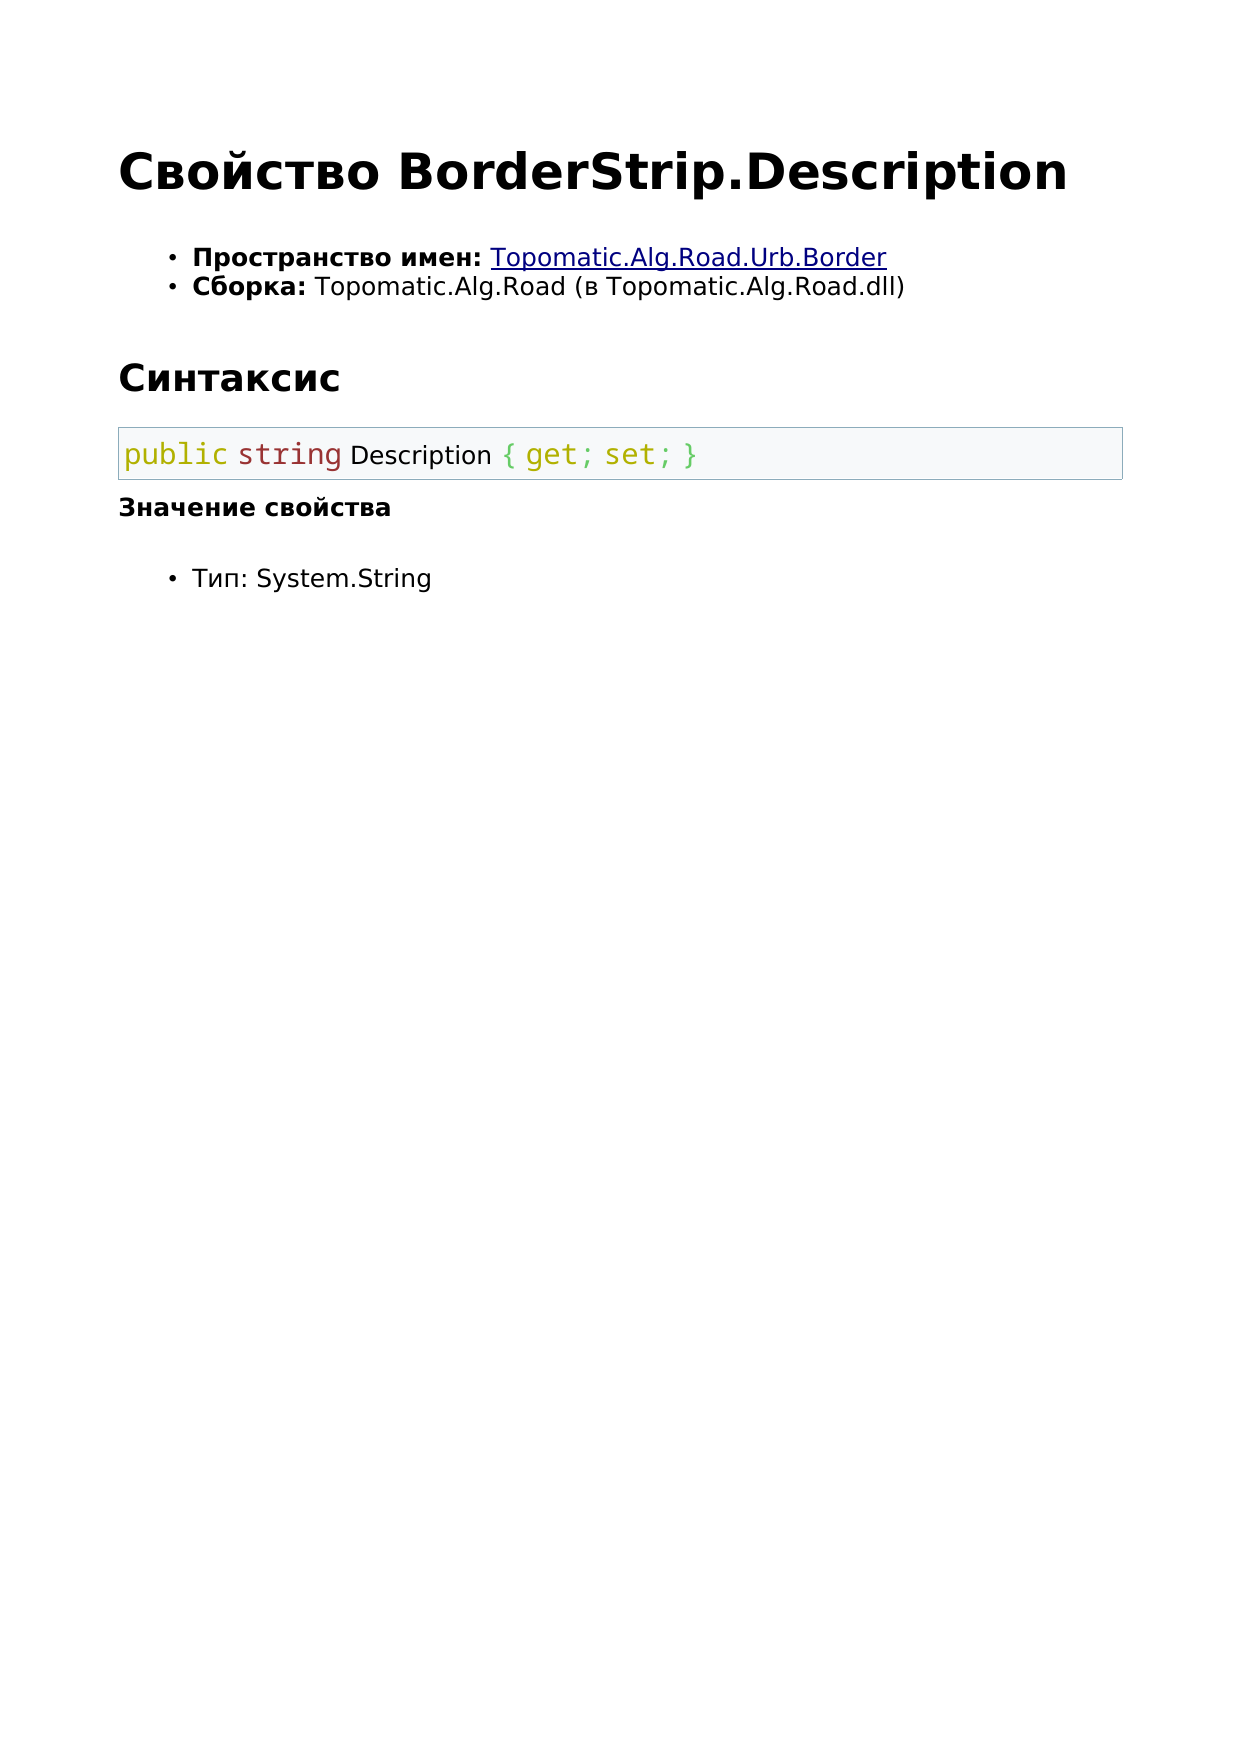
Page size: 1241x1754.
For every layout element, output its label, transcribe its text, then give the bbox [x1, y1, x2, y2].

subtitle Свойство BorderStrip.Description [118, 143, 1122, 201]
table_header public string Description { get; set; } [119, 428, 1122, 478]
list Сборка: Topomatic.Alg.Road (в Topomatic.Alg.Road.dll) [177, 272, 1122, 302]
text Значение свойства [118, 493, 1122, 523]
list Тип: System.String [177, 564, 1122, 594]
list Пространство имен: Topomatic.Alg.Road.Urb.Border [177, 243, 1122, 272]
subtitle Синтаксис [118, 356, 1122, 400]
